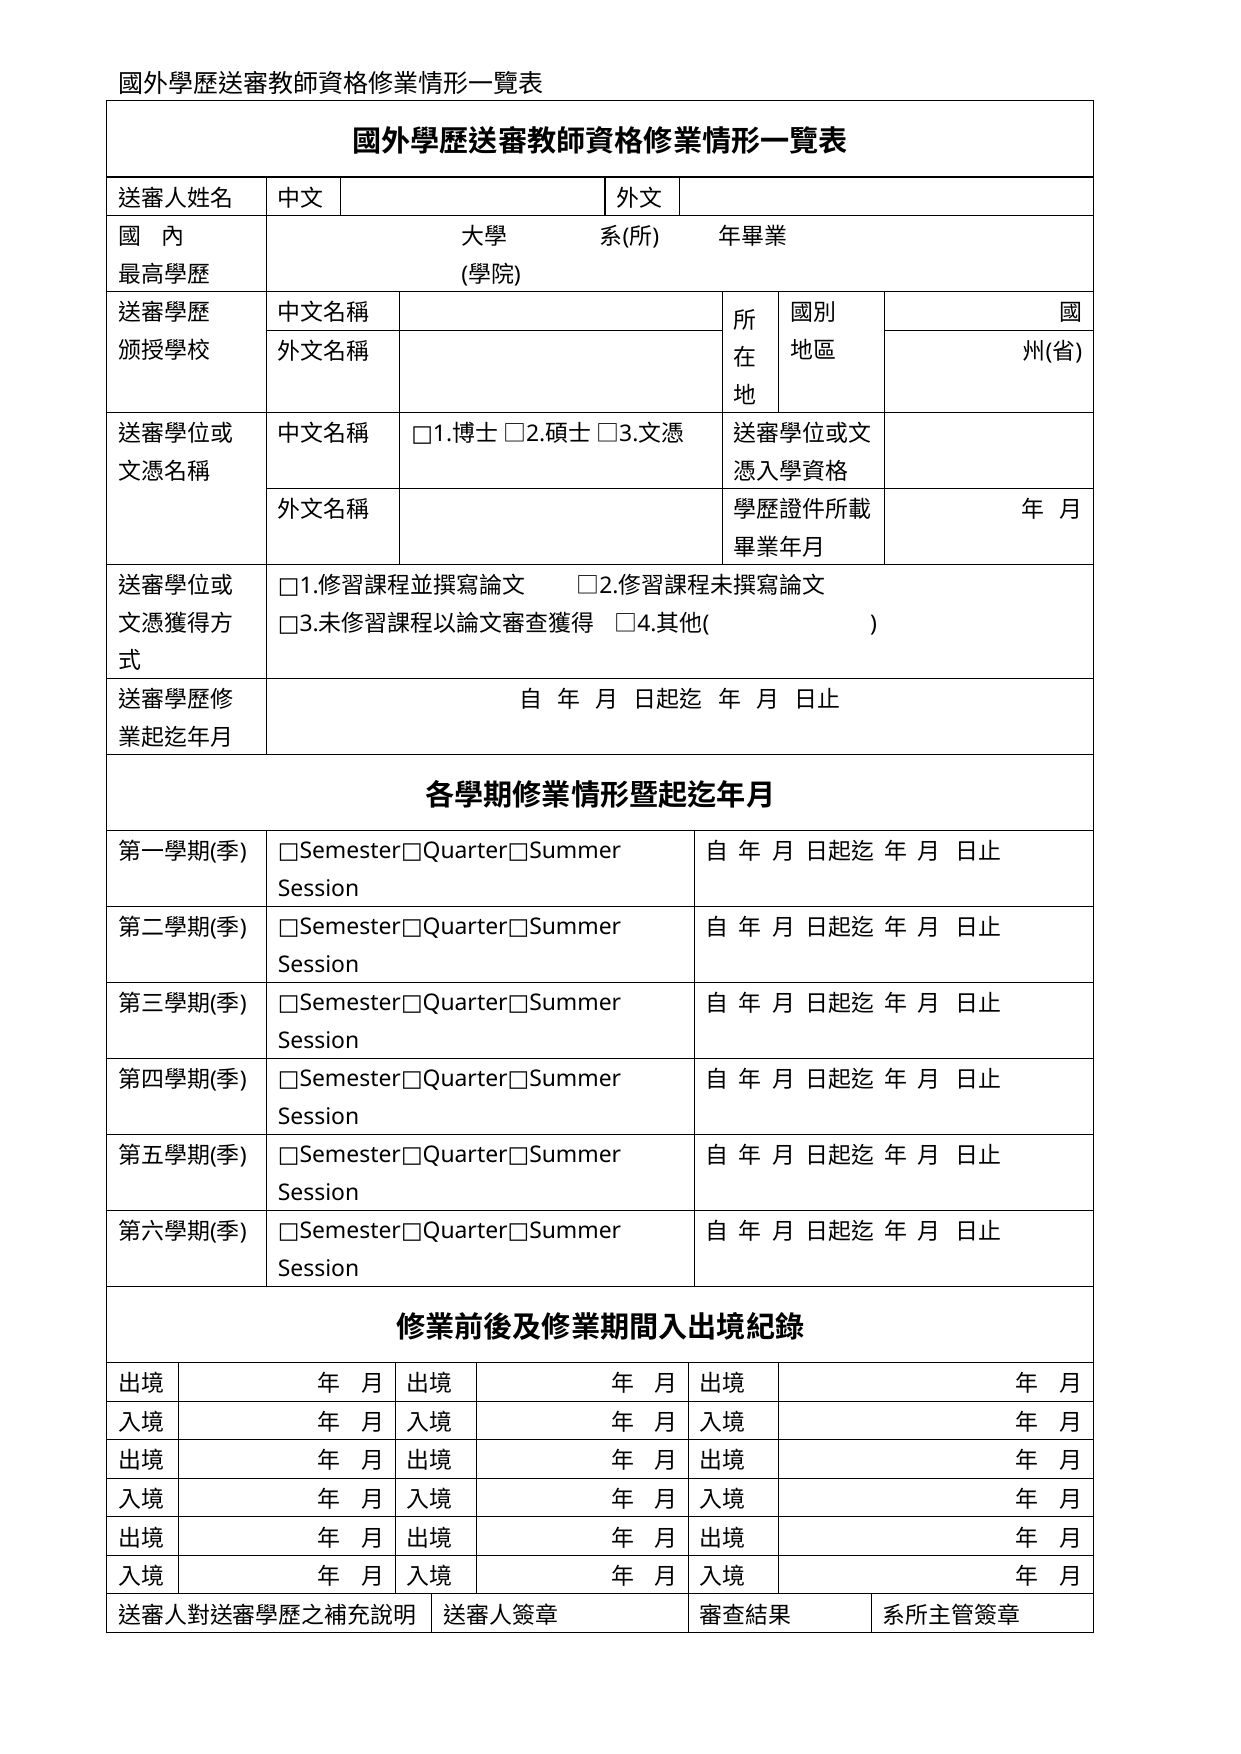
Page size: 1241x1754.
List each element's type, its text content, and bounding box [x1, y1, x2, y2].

table_cell 入境 [396, 1479, 476, 1516]
table_cell [341, 178, 604, 215]
table_cell 系所主管簽章 [872, 1594, 1093, 1632]
table_cell 出境 [689, 1440, 778, 1478]
table_cell 審查結果 [689, 1594, 871, 1632]
table_cell 年 月 [477, 1479, 688, 1516]
table_cell 入境 [107, 1402, 178, 1439]
table_cell □Semester□Quarter□Summer Session [267, 1059, 694, 1134]
table_cell 入境 [396, 1556, 476, 1593]
table_cell 出境 [107, 1440, 178, 1478]
table_cell 自 年 月 日起迄 年 月 日止 [695, 1059, 1093, 1134]
table_header 國外學歷送審教師資格修業情形一覽表 [107, 101, 1093, 176]
table_cell 年 月 [779, 1363, 1093, 1401]
table_cell [400, 331, 722, 412]
table_cell 所在地 [723, 292, 778, 412]
table_cell 第六學期(季) [107, 1211, 266, 1286]
table_cell 中文名稱 [267, 413, 399, 488]
table_cell 出境 [107, 1517, 178, 1555]
table_cell [885, 413, 1093, 488]
table_cell 國 [885, 292, 1093, 329]
table_cell 入境 [689, 1479, 778, 1516]
table_cell 年 月 [477, 1517, 688, 1555]
table_cell 送審學位或文憑獲得方式 [107, 565, 266, 678]
table_cell [400, 489, 722, 564]
table_cell 送審學歷 颁授學校 [107, 292, 266, 412]
table_cell 送審學歷修業起迄年月 [107, 679, 266, 754]
table_cell 出境 [396, 1363, 476, 1401]
table_cell 入境 [107, 1479, 178, 1516]
table_cell 入境 [689, 1556, 778, 1593]
table_cell 年 月 [477, 1363, 688, 1401]
table_cell 學歷證件所載畢業年月 [723, 489, 884, 564]
table_cell 第四學期(季) [107, 1059, 266, 1134]
table_cell 第一學期(季) [107, 831, 266, 906]
table_cell 送審學位或文憑名稱 [107, 413, 266, 564]
table_cell 國 內 最高學歷 [107, 216, 266, 291]
table_cell 年 月 [179, 1363, 395, 1401]
table_cell 送審人簽章 [432, 1594, 688, 1632]
table_cell □Semester□Quarter□Summer Session [267, 907, 694, 982]
table_cell □Semester□Quarter□Summer Session [267, 1211, 694, 1286]
table_cell 州(省) [885, 331, 1093, 412]
table_cell 外文 [606, 178, 679, 215]
table_cell 出境 [396, 1440, 476, 1478]
table_cell 第三學期(季) [107, 983, 266, 1058]
table_cell 年 月 [179, 1402, 395, 1439]
table_cell 各學期修業情形暨起迄年月 [107, 755, 1093, 830]
table_cell 年 月 [779, 1517, 1093, 1555]
table_cell □1.修習課程並撰寫論文 □2.俢習課程未撰寫論文 □3.未俢習課程以論文審查獲得 □4.其他( ) [267, 565, 1093, 678]
text 國外學歷送審教師資格修業情形一覽表 [118, 63, 1122, 100]
table_cell 自 年 月 日起迄 年 月 日止 [695, 1211, 1093, 1286]
table_cell 出境 [689, 1517, 778, 1555]
table_cell 自 年 月 日起迄 年 月 日止 [695, 1135, 1093, 1210]
table_cell 年 月 [779, 1440, 1093, 1478]
table_cell 送審人姓名 [107, 178, 266, 215]
table_cell 出境 [107, 1363, 178, 1401]
table_cell □Semester□Quarter□Summer Session [267, 1135, 694, 1210]
table_cell 年 月 [179, 1556, 395, 1593]
table_cell 年 月 [179, 1440, 395, 1478]
table_cell 年 月 [779, 1402, 1093, 1439]
table_cell 年 月 [179, 1479, 395, 1516]
table_cell 入境 [396, 1402, 476, 1439]
table_cell 年 月 [779, 1479, 1093, 1516]
table_cell 年 月 [885, 489, 1093, 564]
table_cell 自 年 月 日起迄 年 月 日止 [695, 831, 1093, 906]
table_cell 自 年 月 日起迄 年 月 日止 [695, 907, 1093, 982]
table_cell 國別 地區 [779, 292, 884, 412]
table_cell 年 月 [477, 1556, 688, 1593]
table_cell 大學 系(所) 年畢業 (學院) [267, 216, 1093, 291]
table_cell 中文 [267, 178, 340, 215]
table_cell 第五學期(季) [107, 1135, 266, 1210]
table_cell 送審人對送審學歷之補充說明 [107, 1594, 431, 1632]
table_cell 自 年 月 日起迄 年 月 日止 [695, 983, 1093, 1058]
table_cell [680, 178, 1093, 215]
table_cell 入境 [689, 1402, 778, 1439]
table_cell [400, 292, 722, 329]
table_cell 年 月 [779, 1556, 1093, 1593]
table_cell 自 年 月 日起迄 年 月 日止 [267, 679, 1093, 754]
table_cell □1.博士 □2.碩士 □3.文憑 [400, 413, 722, 488]
table_cell 年 月 [179, 1517, 395, 1555]
table_cell 年 月 [477, 1402, 688, 1439]
table_cell 修業前後及修業期間入出境紀錄 [107, 1287, 1093, 1362]
table_cell 入境 [107, 1556, 178, 1593]
table_cell 出境 [396, 1517, 476, 1555]
table_cell 年 月 [477, 1440, 688, 1478]
table_cell □Semester□Quarter□Summer Session [267, 831, 694, 906]
table_cell 外文名稱 [267, 331, 399, 412]
table_cell □Semester□Quarter□Summer Session [267, 983, 694, 1058]
table_cell 送審學位或文憑入學資格 [723, 413, 884, 488]
table_cell 出境 [689, 1363, 778, 1401]
table_cell 外文名稱 [267, 489, 399, 564]
table_cell 第二學期(季) [107, 907, 266, 982]
table_cell 中文名稱 [267, 292, 399, 329]
